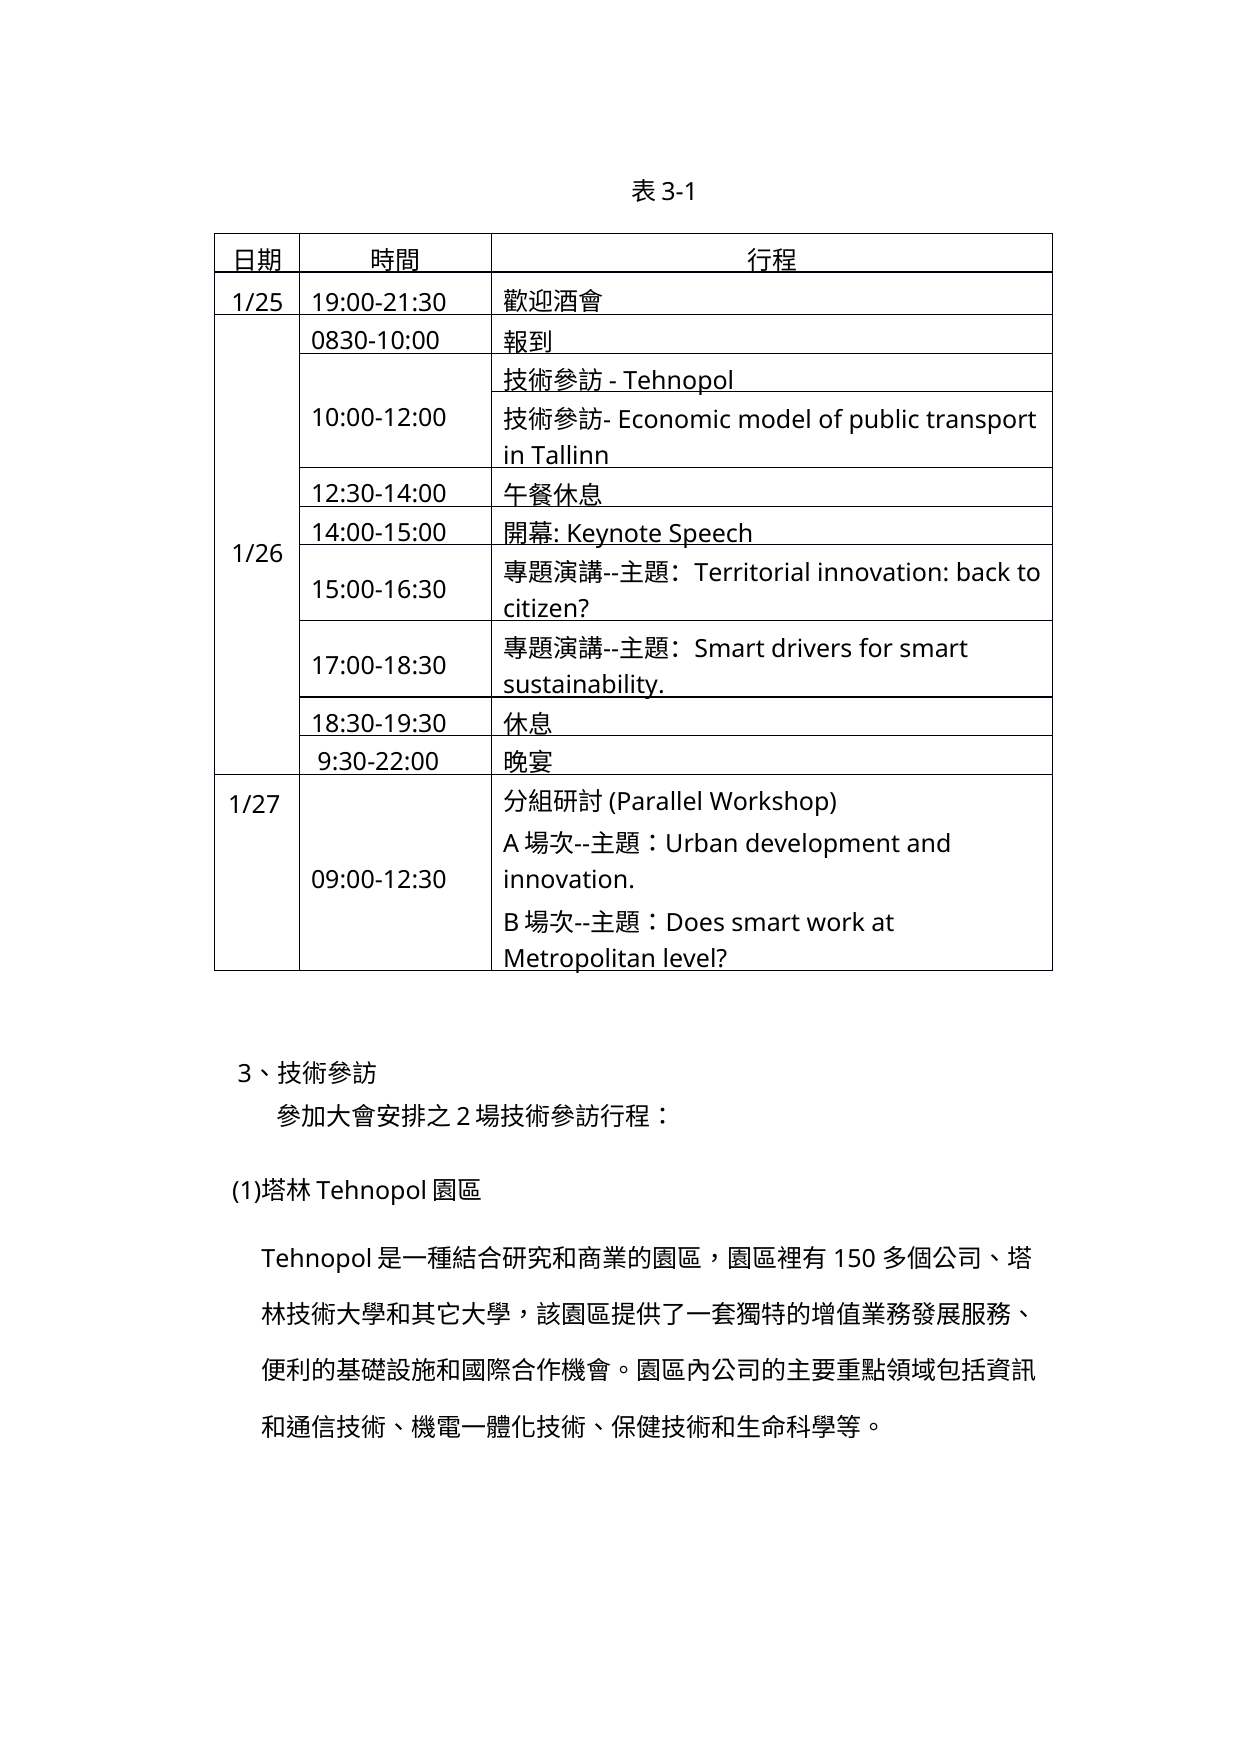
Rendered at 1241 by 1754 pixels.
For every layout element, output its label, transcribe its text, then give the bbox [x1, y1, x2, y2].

table_cell 1/26 [215, 315, 299, 773]
table_header 行程 [492, 234, 1052, 271]
table_cell 專題演講--主題：Territorial innovation: back to citizen? [492, 545, 1052, 620]
table_cell 17:00-18:30 [300, 621, 491, 696]
list 3、技術參訪 [237, 1046, 1053, 1084]
table_cell 15:00-16:30 [300, 545, 491, 620]
table_cell 9:30-22:00 [300, 736, 491, 773]
table_cell 技術參訪- Economic model of public transport in Tallinn [492, 392, 1052, 467]
table_cell 1/25 [215, 273, 299, 314]
table_cell 歡迎酒會 [492, 273, 1052, 314]
text (1)塔林Tehnopol園區 [232, 1163, 1053, 1201]
list 表3-1 [276, 164, 1053, 202]
table_cell 專題演講--主題：Smart drivers for smart sustainability. [492, 621, 1052, 696]
table_cell 技術參訪 - Tehnopol [492, 354, 1052, 391]
table_cell 18:30-19:30 [300, 698, 491, 735]
table_cell 0830-10:00 [300, 315, 491, 353]
table_cell 午餐休息 [492, 468, 1052, 506]
table_cell 14:00-15:00 [300, 507, 491, 544]
table_cell 開幕: Keynote Speech [492, 507, 1052, 544]
table_cell 休息 [492, 698, 1052, 735]
table_header 日期 [215, 234, 299, 271]
table_cell 晚宴 [492, 736, 1052, 773]
table_cell 1/27 [215, 775, 299, 970]
table_cell 12:30-14:00 [300, 468, 491, 506]
text Tehnopol是一種結合研究和商業的園區，園區裡有 150 多個公司、塔林技術大學和其它大學，該園區提供了一套獨特的增值業務發展服務、便利的基礎設施和國際合作機會。園區內公司的主要重點領域包括資訊和通信技術、機電一體化技術、保健技術和生命科學等。 [261, 1231, 1053, 1438]
table_header 時間 [300, 234, 491, 271]
table_cell 19:00-21:30 [300, 273, 491, 314]
table_cell 報到 [492, 315, 1052, 353]
table_cell 分組研討 (Parallel Workshop) A場次--主題：Urban development and innovation. B場次--主題：Does smart work at Metropolitan level? [492, 775, 1052, 970]
table_cell 10:00-12:00 [300, 354, 491, 467]
text 參加大會安排之2場技術參訪行程： [276, 1096, 1053, 1133]
table_cell 09:00-12:30 [300, 775, 491, 970]
